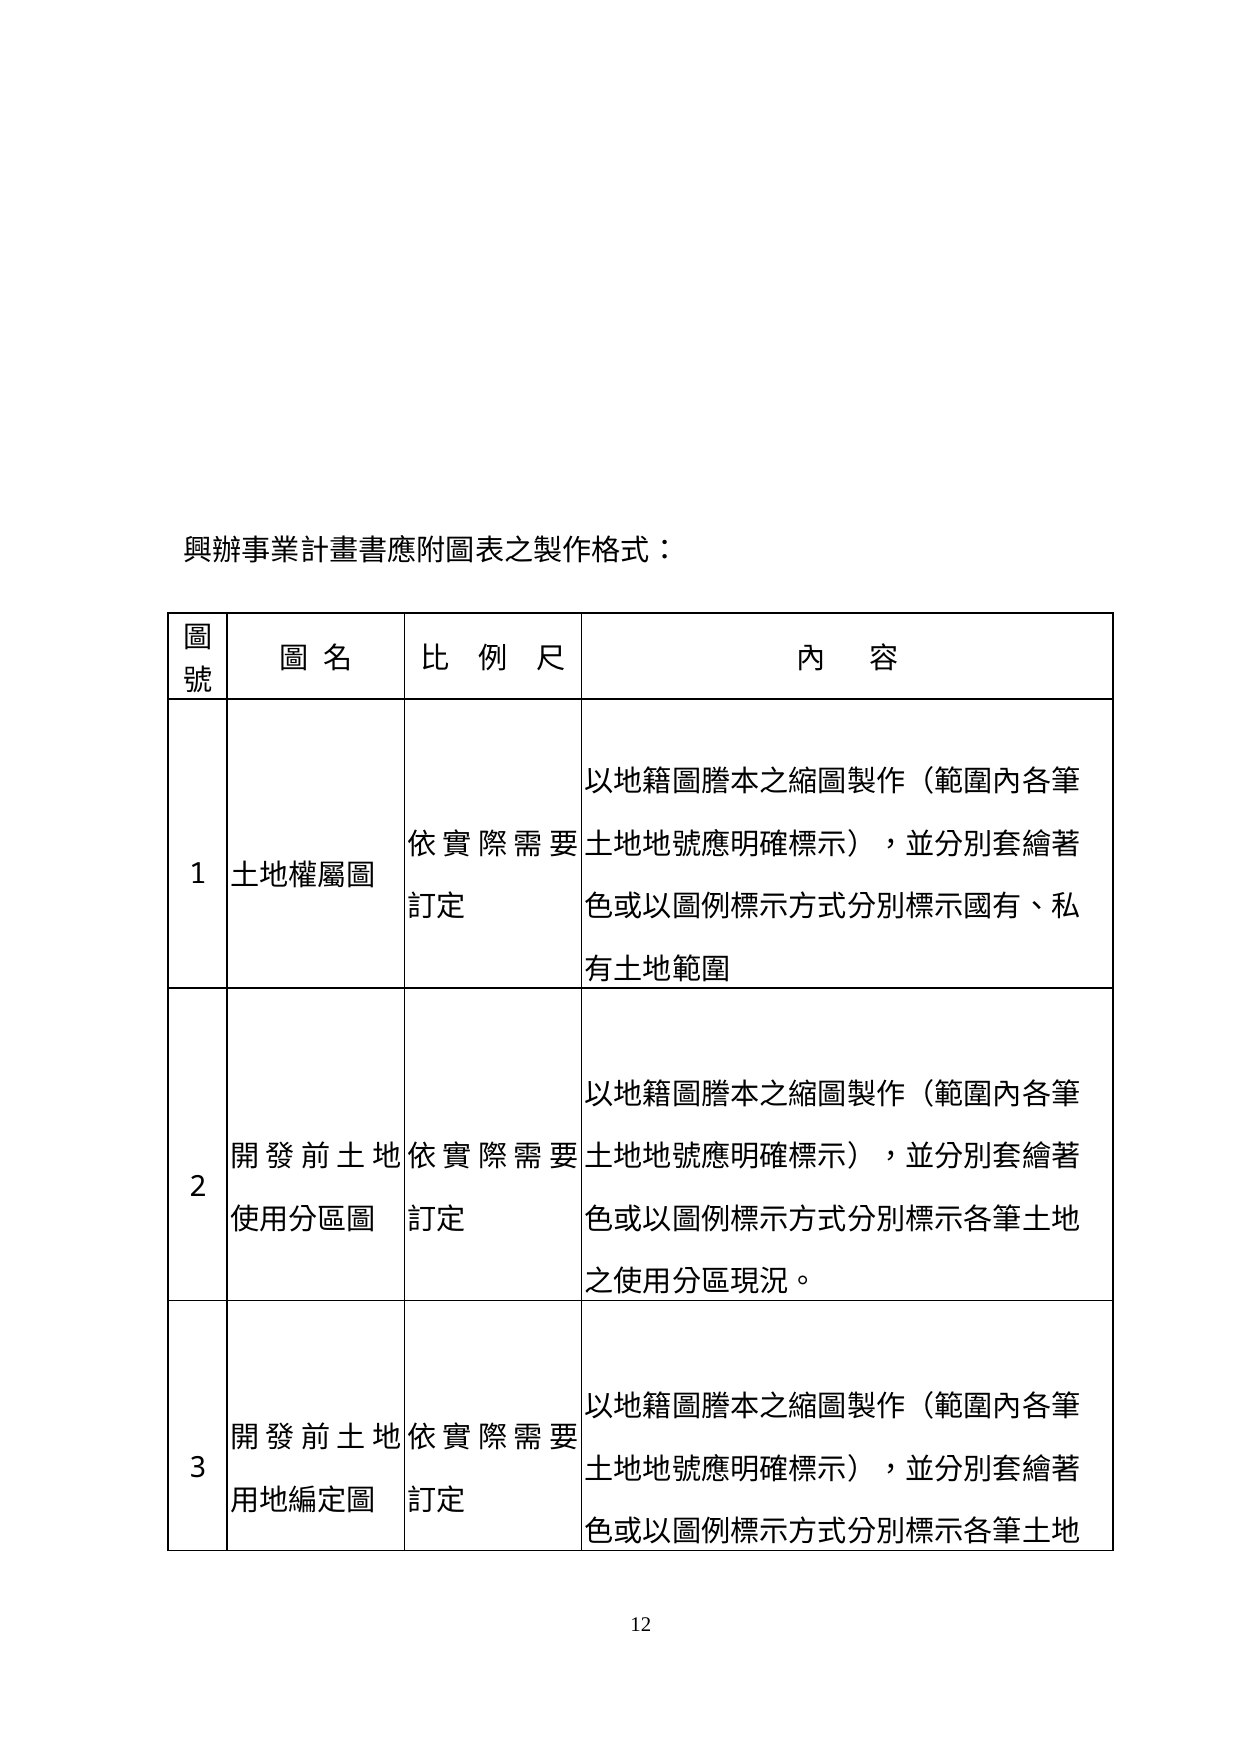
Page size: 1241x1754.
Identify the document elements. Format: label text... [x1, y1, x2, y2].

table_cell 以地籍圖謄本之縮圖製作（範圍內各筆土地地號應明確標示），並分別套繪著色或以圖例標示方式分別標示各筆土地 [582, 1301, 1112, 1550]
table_cell 開發前土地用地編定圖 [228, 1301, 404, 1550]
table_header 圖號 [169, 614, 226, 698]
table_header 內 容 [582, 614, 1112, 698]
table_cell 以地籍圖謄本之縮圖製作（範圍內各筆土地地號應明確標示），並分別套繪著色或以圖例標示方式分別標示各筆土地之使用分區現況。 [582, 989, 1112, 1300]
table_cell 依實際需要訂定 [405, 989, 581, 1300]
table_cell 2 [169, 989, 226, 1300]
table_cell 開發前土地使用分區圖 [228, 989, 404, 1300]
table_header 比 例 尺 [405, 614, 581, 698]
table_cell 依實際需要訂定 [405, 700, 581, 987]
table_header 圖 名 [228, 614, 404, 698]
table_cell 1 [169, 700, 226, 987]
text 興辦事業計畫書應附圖表之製作格式： [183, 527, 1098, 569]
table_cell 3 [169, 1301, 226, 1550]
table_cell 依實際需要訂定 [405, 1301, 581, 1550]
table_cell 土地權屬圖 [228, 700, 404, 987]
table_cell 以地籍圖謄本之縮圖製作（範圍內各筆土地地號應明確標示），並分別套繪著色或以圖例標示方式分別標示國有、私有土地範圍 [582, 700, 1112, 987]
